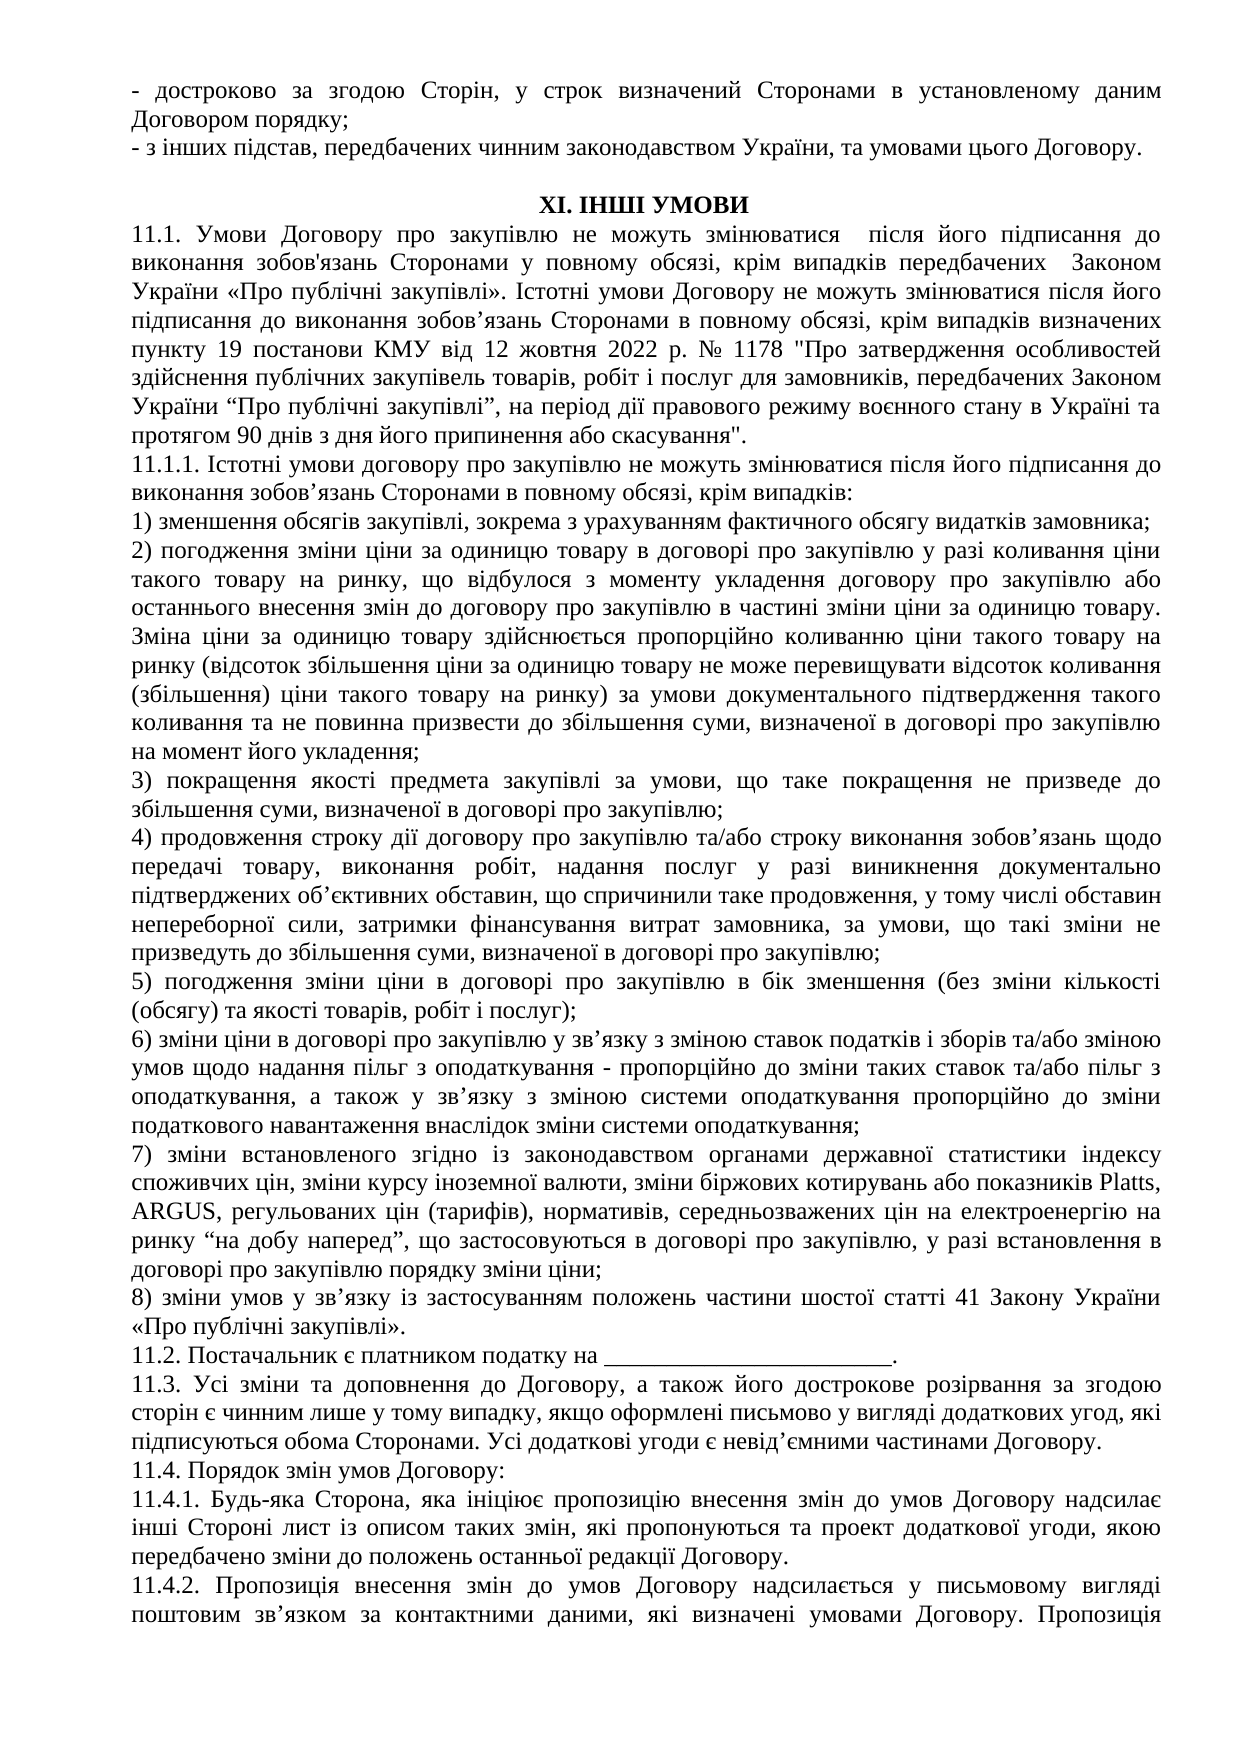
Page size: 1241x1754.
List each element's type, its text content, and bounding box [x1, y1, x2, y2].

list 11.4.2. Пропозиція внесення змін до умов Договору надсилається у письмовому вигляді поштовим зв’язком за контактними даними, які визначені умовами Договору. Пропозиція [131, 1570, 1162, 1627]
list 5) погодження зміни ціни в договорі про закупівлю в бік зменшення (без зміни кількості (обсягу) та якості товарів, робіт і послуг); [131, 966, 1162, 1024]
list - достроково за згодою Сторін, у строк визначений Сторонами в установленому даним Договором порядку; [131, 75, 1162, 132]
list 7) зміни встановленого згідно із законодавством органами державної статистики індексу споживчих цін, зміни курсу іноземної валюти, зміни біржових котирувань або показників Platts, ARGUS, регульованих цін (тарифів), нормативів, середньозважених цін на електроенергію на ринку “на добу наперед”, що застосовуються в договорі про закупівлю, у разі встановлення в договорі про закупівлю порядку зміни ціни; [131, 1139, 1162, 1282]
list 11.4.1. Будь-яка Сторона, яка ініціює пропозицію внесення змін до умов Договору надсилає інші Стороні лист із описом таких змін, які пропонуються та проект додаткової угоди, якою передбачено зміни до положень останньої редакції Договору. [131, 1484, 1162, 1570]
list 1) зменшення обсягів закупівлі, зокрема з урахуванням фактичного обсягу видатків замовника; [131, 506, 1162, 535]
list 8) зміни умов у зв’язку із застосуванням положень частини шостої статті 41 Закону України «Про публічні закупівлі». [131, 1282, 1162, 1340]
list - з інших підстав, передбачених чинним законодавством України, та умовами цього Договору. [131, 132, 1162, 161]
list 11.1.1. Істотні умови договору про закупівлю не можуть змінюватися після його підписання до виконання зобов’язань Сторонами в повному обсязі, крім випадків: [131, 449, 1162, 506]
list 11.3. Усі зміни та доповнення до Договору, а також його дострокове розірвання за згодою сторін є чинним лише у тому випадку, якщо оформлені письмово у вигляді додаткових угод, які підписуються обома Сторонами. Усі додаткові угоди є невід’ємними частинами Договору. [131, 1369, 1162, 1455]
list 4) продовження строку дії договору про закупівлю та/або строку виконання зобов’язань щодо передачі товару, виконання робіт, надання послуг у разі виникнення документально підтверджених об’єктивних обставин, що спричинили таке продовження, у тому числі обставин непереборної сили, затримки фінансування витрат замовника, за умови, що такі зміни не призведуть до збільшення суми, визначеної в договорі про закупівлю; [131, 822, 1162, 966]
list XI. ІНШІ УМОВИ [131, 190, 1162, 219]
list 2) погодження зміни ціни за одиницю товару в договорі про закупівлю у разі коливання ціни такого товару на ринку, що відбулося з моменту укладення договору про закупівлю або останнього внесення змін до договору про закупівлю в частині зміни ціни за одиницю товару. Зміна ціни за одиницю товару здійснюється пропорційно коливанню ціни такого товару на ринку (відсоток збільшення ціни за одиницю товару не може перевищувати відсоток коливання (збільшення) ціни такого товару на ринку) за умови документального підтвердження такого коливання та не повинна призвести до збільшення суми, визначеної в договорі про закупівлю на момент його укладення; [131, 535, 1162, 765]
list 11.1. Умови Договору про закупівлю не можуть змінюватися після його підписання до виконання зобов'язань Сторонами у повному обсязі, крім випадків передбачених Законом України «Про публічні закупівлі». Істотні умови Договору не можуть змінюватися після його підписання до виконання зобов’язань Сторонами в повному обсязі, крім випадків визначених пункту 19 постанови КМУ від 12 жовтня 2022 р. № 1178 "Про затвердження особливостей здійснення публічних закупівель товарів, робіт і послуг для замовників, передбачених Законом України “Про публічні закупівлі”, на період дії правового режиму воєнного стану в Україні та протягом 90 днів з дня його припинення або скасування". [131, 219, 1162, 449]
list 6) зміни ціни в договорі про закупівлю у зв’язку з зміною ставок податків і зборів та/або зміною умов щодо надання пільг з оподаткування - пропорційно до зміни таких ставок та/або пільг з оподаткування, а також у зв’язку з зміною системи оподаткування пропорційно до зміни податкового навантаження внаслідок зміни системи оподаткування; [131, 1024, 1162, 1139]
list 3) покращення якості предмета закупівлі за умови, що таке покращення не призведе до збільшення суми, визначеної в договорі про закупівлю; [131, 765, 1162, 822]
list 11.2. Постачальник є платником податку на _______________________. [131, 1340, 1162, 1369]
list 11.4. Порядок змін умов Договору: [131, 1455, 1162, 1484]
